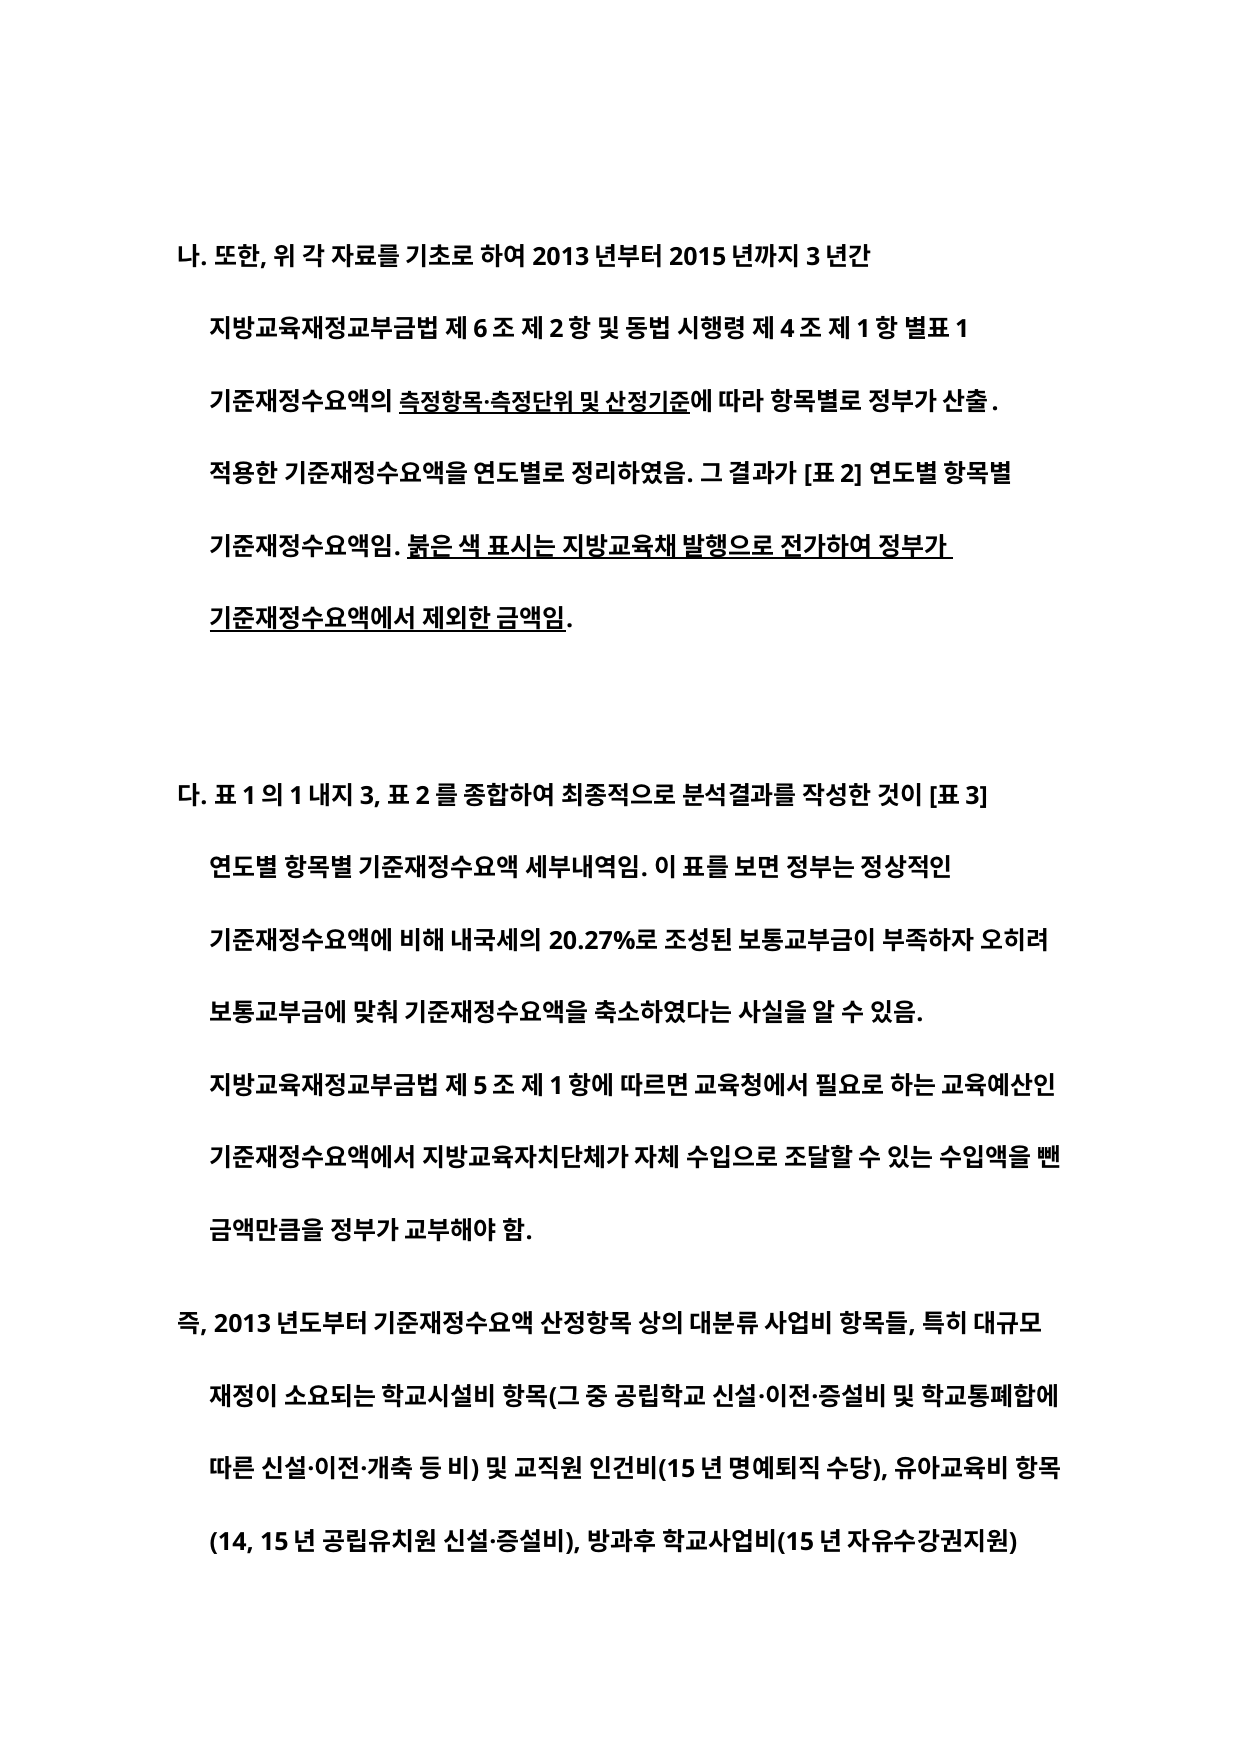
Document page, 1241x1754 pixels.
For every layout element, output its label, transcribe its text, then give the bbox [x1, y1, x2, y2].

text 즉, 2013년도부터 기준재정수요액 산정항목 상의 대분류 사업비 항목들, 특히 대규모 재정이 소요되는 학교시설비 항목(그 중 공립학교 신설·이전·증설비 및 학교통폐합에 따른 신설·이전·개축 등 비) 및 교직원 인건비(15년 명예퇴직 수당), 유아교육비 항목(14, 15년 공립유치원 신설·증설비), 방과후 학교사업비(15년 자유수강권지원) [177, 1303, 1063, 1557]
text 나. 또한, 위 각 자료를 기초로 하여 2013년부터 2015년까지 3년간 지방교육재정교부금법 제6조 제2항 및 동법 시행령 제4조 제1항 별표1 기준재정수요액의 측정항목·측정단위 및 산정기준에 따라 항목별로 정부가 산출․적용한 기준재정수요액을 연도별로 정리하였음. 그 결과가 [표2] 연도별 항목별 기준재정수요액임. 붉은 색 표시는 지방교육채 발행으로 전가하여 정부가 기준재정수요액에서 제외한 금액임. [177, 236, 1063, 635]
text 다. 표1의1내지3, 표2를 종합하여 최종적으로 분석결과를 작성한 것이 [표3] 연도별 항목별 기준재정수요액 세부내역임. 이 표를 보면 정부는 정상적인 기준재정수요액에 비해 내국세의 20.27%로 조성된 보통교부금이 부족하자 오히려 보통교부금에 맞춰 기준재정수요액을 축소하였다는 사실을 알 수 있음. 지방교육재정교부금법 제5조 제1항에 따르면 교육청에서 필요로 하는 교육예산인 기준재정수요액에서 지방교육자치단체가 자체 수입으로 조달할 수 있는 수입액을 뺀 금액만큼을 정부가 교부해야 함. [177, 775, 1063, 1246]
